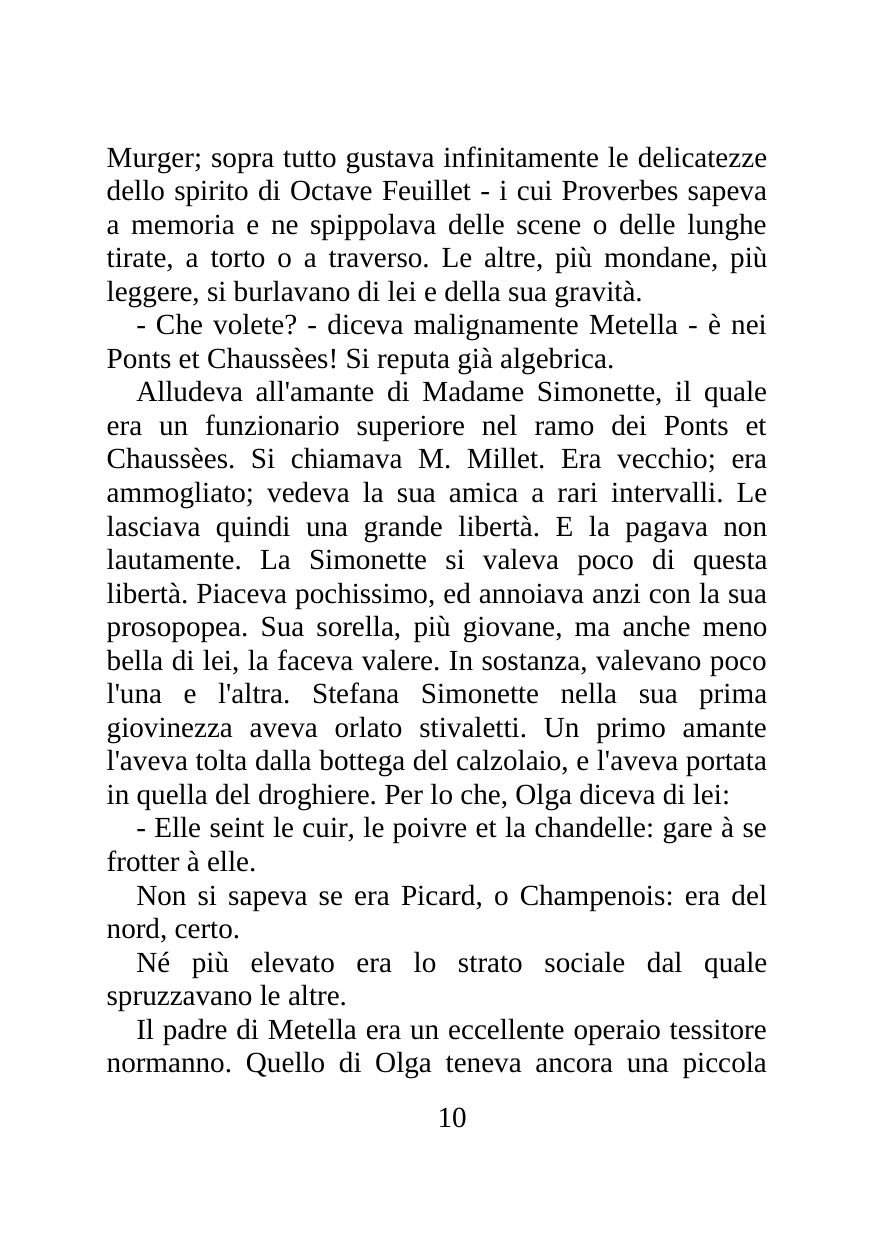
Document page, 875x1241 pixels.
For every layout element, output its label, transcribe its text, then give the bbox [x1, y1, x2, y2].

text Né più elevato era lo strato sociale dal quale spruzzavano le altre. [106, 945, 768, 1012]
text Il padre di Metella era un eccellente operaio tessitore normanno. Quello di Olga teneva ancora una piccola [106, 1012, 768, 1079]
text - Che volete? - diceva malignamente Metella - è nei Ponts et Chaussèes! Si reputa già algebrica. [106, 307, 768, 374]
text Alludeva all'amante di Madame Simonette, il quale era un funzionario superiore nel ramo dei Ponts et Chaussèes. Si chiamava M. Millet. Era vecchio; era ammogliato; vedeva la sua amica a rari intervalli. Le lasciava quindi una grande libertà. E la pagava non lautamente. La Simonette si valeva poco di questa libertà. Piaceva pochissimo, ed annoiava anzi con la sua prosopopea. Sua sorella, più giovane, ma anche meno bella di lei, la faceva valere. In sostanza, valevano poco l'una e l'altra. Stefana Simonette nella sua prima giovinezza aveva orlato stivaletti. Un primo amante l'aveva tolta dalla bottega del calzolaio, e l'aveva portata in quella del droghiere. Per lo che, Olga diceva di lei: [106, 374, 768, 811]
text - Elle seint le cuir, le poivre et la chandelle: gare à se frotter à elle. [106, 811, 768, 878]
text Murger; sopra tutto gustava infinitamente le delicatezze dello spirito di Octave Feuillet - i cui Proverbes sapeva a memoria e ne spippolava delle scene o delle lunghe tirate, a torto o a traverso. Le altre, più mondane, più leggere, si burlavano di lei e della sua gravità. [106, 140, 768, 307]
text Non si sapeva se era Picard, o Champenois: era del nord, certo. [106, 878, 768, 945]
